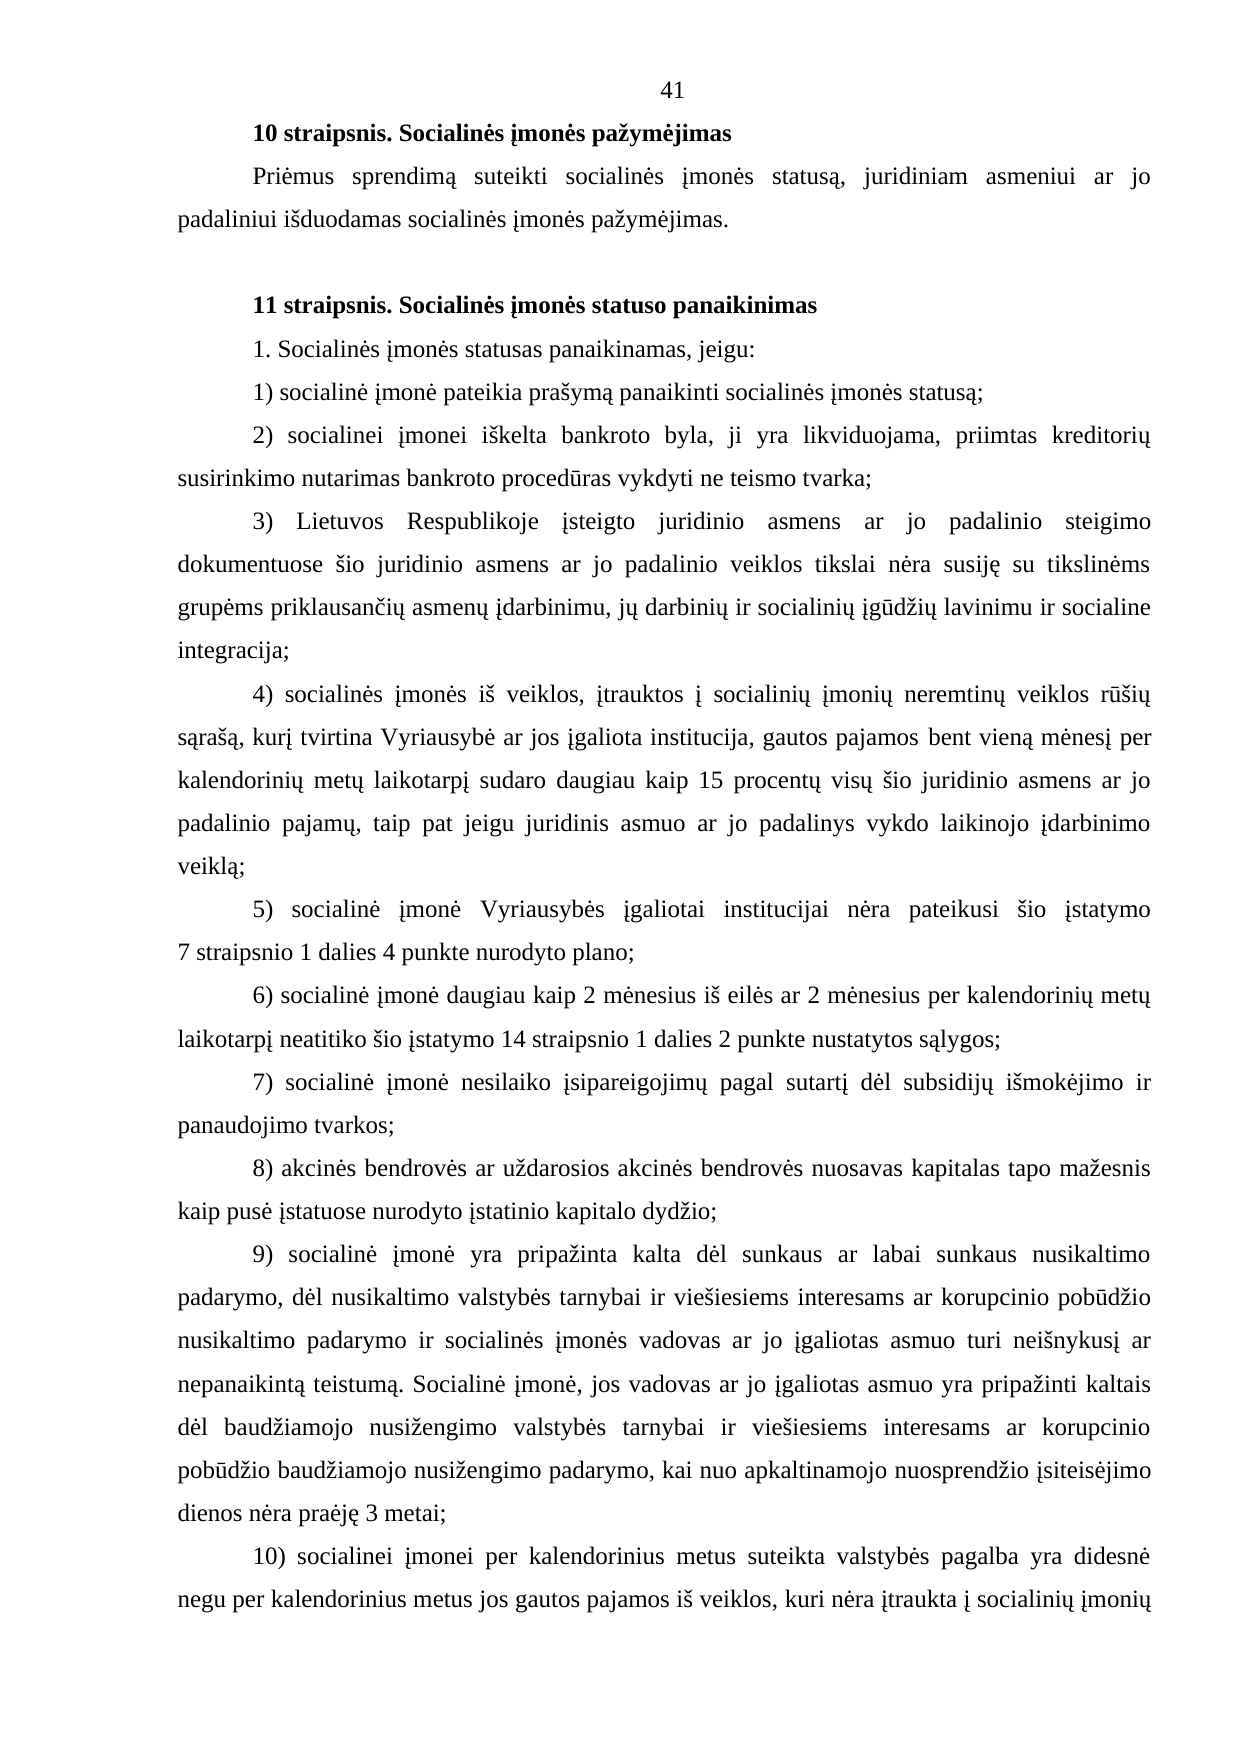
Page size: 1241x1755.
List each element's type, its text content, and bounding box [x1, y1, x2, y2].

text 7) socialinė įmonė nesilaiko įsipareigojimų pagal sutartį dėl subsidijų išmokėjimo ir panaudojimo tvarkos; [177, 1067, 1152, 1139]
text 2) socialinei įmonei iškelta bankroto byla, ji yra likviduojama, priimtas kreditorių susirinkimo nutarimas bankroto procedūras vykdyti ne teismo tvarka; [177, 420, 1152, 492]
text 10 straipsnis. Socialinės įmonės pažymėjimas [177, 118, 1152, 147]
text 1) socialinė įmonė pateikia prašymą panaikinti socialinės įmonės statusą; [177, 377, 1152, 406]
text 3) Lietuvos Respublikoje įsteigto juridinio asmens ar jo padalinio steigimo dokumentuose šio juridinio asmens ar jo padalinio veiklos tikslai nėra susiję su tikslinėms grupėms priklausančių asmenų įdarbinimu, jų darbinių ir socialinių įgūdžių lavinimu ir socialine integracija; [177, 506, 1152, 664]
text 1. Socialinės įmonės statusas panaikinamas, jeigu: [177, 334, 1152, 362]
text 11 straipsnis. Socialinės įmonės statuso panaikinimas [177, 291, 1152, 319]
text 6) socialinė įmonė daugiau kaip 2 mėnesius iš eilės ar 2 mėnesius per kalendorinių metų laikotarpį neatitiko šio įstatymo 14 straipsnio 1 dalies 2 punkte nustatytos sąlygos; [177, 981, 1152, 1052]
text 9) socialinė įmonė yra pripažinta kalta dėl sunkaus ar labai sunkaus nusikaltimo padarymo, dėl nusikaltimo valstybės tarnybai ir viešiesiems interesams ar korupcinio pobūdžio nusikaltimo padarymo ir socialinės įmonės vadovas ar jo įgaliotas asmuo turi neišnykusį ar nepanaikintą teistumą. Socialinė įmonė, jos vadovas ar jo įgaliotas asmuo yra pripažinti kaltais dėl baudžiamojo nusižengimo valstybės tarnybai ir viešiesiems interesams ar korupcinio pobūdžio baudžiamojo nusižengimo padarymo, kai nuo apkaltinamojo nuosprendžio įsiteisėjimo dienos nėra praėję 3 metai; [177, 1239, 1152, 1527]
text 8) akcinės bendrovės ar uždarosios akcinės bendrovės nuosavas kapitalas tapo mažesnis kaip pusė įstatuose nurodyto įstatinio kapitalo dydžio; [177, 1153, 1152, 1225]
text Priėmus sprendimą suteikti socialinės įmonės statusą, juridiniam asmeniui ar jo padaliniui išduodamas socialinės įmonės pažymėjimas. [177, 161, 1152, 233]
text 4) socialinės įmonės iš veiklos, įtrauktos į socialinių įmonių neremtinų veiklos rūšių sąrašą, kurį tvirtina Vyriausybė ar jos įgaliota institucija, gautos pajamos bent vieną mėnesį per kalendorinių metų laikotarpį sudaro daugiau kaip 15 procentų visų šio juridinio asmens ar jo padalinio pajamų, taip pat jeigu juridinis asmuo ar jo padalinys vykdo laikinojo įdarbinimo veiklą; [177, 679, 1152, 880]
text 10) socialinei įmonei per kalendorinius metus suteikta valstybės pagalba yra didesnė negu per kalendorinius metus jos gautos pajamos iš veiklos, kuri nėra įtraukta į socialinių įmonių [177, 1541, 1152, 1613]
text 5) socialinė įmonė Vyriausybės įgaliotai institucijai nėra pateikusi šio įstatymo 7 straipsnio 1 dalies 4 punkte nurodyto plano; [177, 894, 1152, 966]
